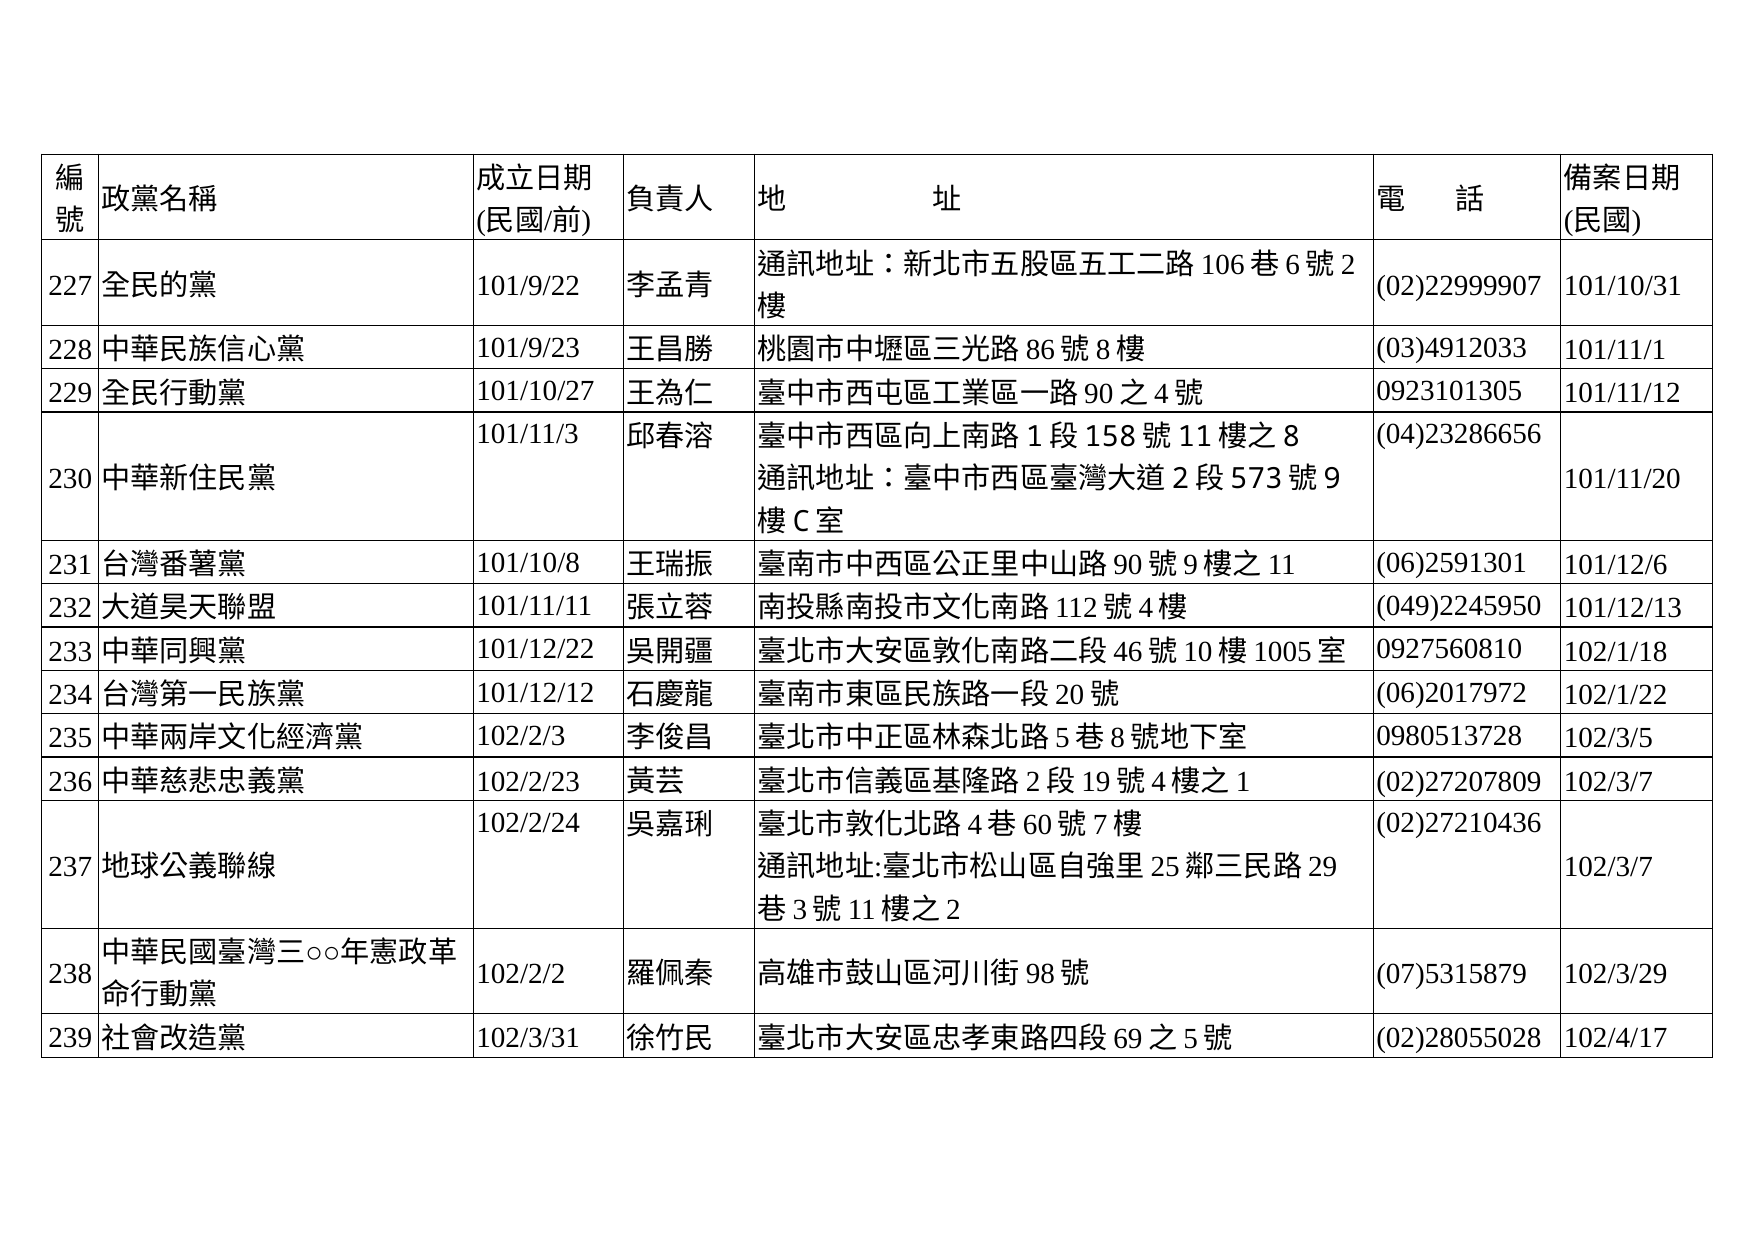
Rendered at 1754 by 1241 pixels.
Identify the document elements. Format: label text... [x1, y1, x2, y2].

table_cell 102/3/5 [1561, 714, 1712, 756]
table_cell (04)23286656 [1374, 413, 1560, 540]
table_cell 102/1/18 [1561, 628, 1712, 670]
table_cell (02)27210436 [1374, 801, 1560, 928]
table_header 備案日期 (民國) [1561, 155, 1712, 239]
table_cell 吳嘉琍 [624, 801, 754, 928]
table_cell 0927560810 [1374, 628, 1560, 670]
table_cell 102/3/7 [1561, 758, 1712, 800]
table_cell 237 [42, 801, 98, 928]
table_cell 102/1/22 [1561, 671, 1712, 713]
table_cell (03)4912033 [1374, 326, 1560, 368]
table_cell 0980513728 [1374, 714, 1560, 756]
table_cell 吳開疆 [624, 628, 754, 670]
table_cell (049)2245950 [1374, 584, 1560, 626]
table_cell 臺南市中西區公正里中山路90號9樓之11 [755, 541, 1373, 583]
table_cell 臺北市大安區忠孝東路四段69之5號 [755, 1014, 1373, 1057]
table_cell 台灣番薯黨 [99, 541, 473, 583]
table_header 電 話 [1374, 155, 1560, 239]
table_cell 王為仁 [624, 369, 754, 411]
table_cell 中華新住民黨 [99, 413, 473, 540]
table_cell 臺北市信義區基隆路2段19號4樓之1 [755, 758, 1373, 800]
table_cell 石慶龍 [624, 671, 754, 713]
table_cell 王昌勝 [624, 326, 754, 368]
table_cell 102/4/17 [1561, 1014, 1712, 1057]
table_cell 102/3/29 [1561, 929, 1712, 1013]
table_cell 中華民族信心黨 [99, 326, 473, 368]
table_header 政黨名稱 [99, 155, 473, 239]
table_cell 南投縣南投市文化南路112號4樓 [755, 584, 1373, 626]
table_cell 231 [42, 541, 98, 583]
table_cell 中華民國臺灣三○○年憲政革命行動黨 [99, 929, 473, 1013]
table_cell 桃園市中壢區三光路86號8樓 [755, 326, 1373, 368]
table_cell 邱春溶 [624, 413, 754, 540]
table_cell 臺北市中正區林森北路5巷8號地下室 [755, 714, 1373, 756]
table_cell 101/11/3 [474, 413, 623, 540]
table_cell 101/10/27 [474, 369, 623, 411]
table_cell 101/9/23 [474, 326, 623, 368]
table_cell 大道昊天聯盟 [99, 584, 473, 626]
table_cell 102/2/2 [474, 929, 623, 1013]
table_cell 101/11/1 [1561, 326, 1712, 368]
table_cell 通訊地址：新北市五股區五工二路106巷6號2樓 [755, 240, 1373, 325]
table_cell 235 [42, 714, 98, 756]
table_cell 234 [42, 671, 98, 713]
table_cell 101/11/20 [1561, 413, 1712, 540]
table_cell (02)22999907 [1374, 240, 1560, 325]
table_header 成立日期 (民國/前) [474, 155, 623, 239]
table_cell 101/10/31 [1561, 240, 1712, 325]
table_cell 227 [42, 240, 98, 325]
table_cell (02)28055028 [1374, 1014, 1560, 1057]
table_cell 全民的黨 [99, 240, 473, 325]
table_cell 102/2/24 [474, 801, 623, 928]
table_cell 臺北市敦化北路4巷60號7樓 通訊地址:臺北市松山區自強里25鄰三民路29巷3號11樓之2 [755, 801, 1373, 928]
table_cell 0923101305 [1374, 369, 1560, 411]
table_cell 236 [42, 758, 98, 800]
table_cell 101/9/22 [474, 240, 623, 325]
table_cell 233 [42, 628, 98, 670]
table_cell 臺中市西屯區工業區一路90之4號 [755, 369, 1373, 411]
table_cell 229 [42, 369, 98, 411]
table_cell 239 [42, 1014, 98, 1057]
table_cell (06)2017972 [1374, 671, 1560, 713]
table_cell 中華慈悲忠義黨 [99, 758, 473, 800]
table_cell 101/11/12 [1561, 369, 1712, 411]
table_cell 101/10/8 [474, 541, 623, 583]
table_cell 101/12/6 [1561, 541, 1712, 583]
table_cell 徐竹民 [624, 1014, 754, 1057]
table_cell 230 [42, 413, 98, 540]
table_cell 102/3/7 [1561, 801, 1712, 928]
table_cell 232 [42, 584, 98, 626]
table_cell 全民行動黨 [99, 369, 473, 411]
table_cell (07)5315879 [1374, 929, 1560, 1013]
table_cell 101/12/22 [474, 628, 623, 670]
table_cell 中華兩岸文化經濟黨 [99, 714, 473, 756]
table_cell 228 [42, 326, 98, 368]
table_cell 238 [42, 929, 98, 1013]
table_cell 羅佩秦 [624, 929, 754, 1013]
table_cell 社會改造黨 [99, 1014, 473, 1057]
table_cell 中華同興黨 [99, 628, 473, 670]
table_cell 102/2/3 [474, 714, 623, 756]
table_cell 臺北市大安區敦化南路二段46號10樓1005室 [755, 628, 1373, 670]
table_header 編號 [42, 155, 98, 239]
table_cell 臺中市西區向上南路1段158號11樓之8 通訊地址：臺中市西區臺灣大道2段573號9樓C室 [755, 413, 1373, 540]
table_header 負責人 [624, 155, 754, 239]
table_cell (02)27207809 [1374, 758, 1560, 800]
table_header 地 址 [755, 155, 1373, 239]
table_cell 臺南市東區民族路一段20號 [755, 671, 1373, 713]
table_cell 102/2/23 [474, 758, 623, 800]
table_cell 101/12/12 [474, 671, 623, 713]
table_cell 102/3/31 [474, 1014, 623, 1057]
table_cell 地球公義聯線 [99, 801, 473, 928]
table_cell 李俊昌 [624, 714, 754, 756]
table_cell (06)2591301 [1374, 541, 1560, 583]
table_cell 張立蓉 [624, 584, 754, 626]
table_cell 高雄市鼓山區河川街98號 [755, 929, 1373, 1013]
table_cell 101/12/13 [1561, 584, 1712, 626]
table_cell 王瑞振 [624, 541, 754, 583]
table_cell 101/11/11 [474, 584, 623, 626]
table_cell 李孟青 [624, 240, 754, 325]
table_cell 黃芸 [624, 758, 754, 800]
table_cell 台灣第一民族黨 [99, 671, 473, 713]
